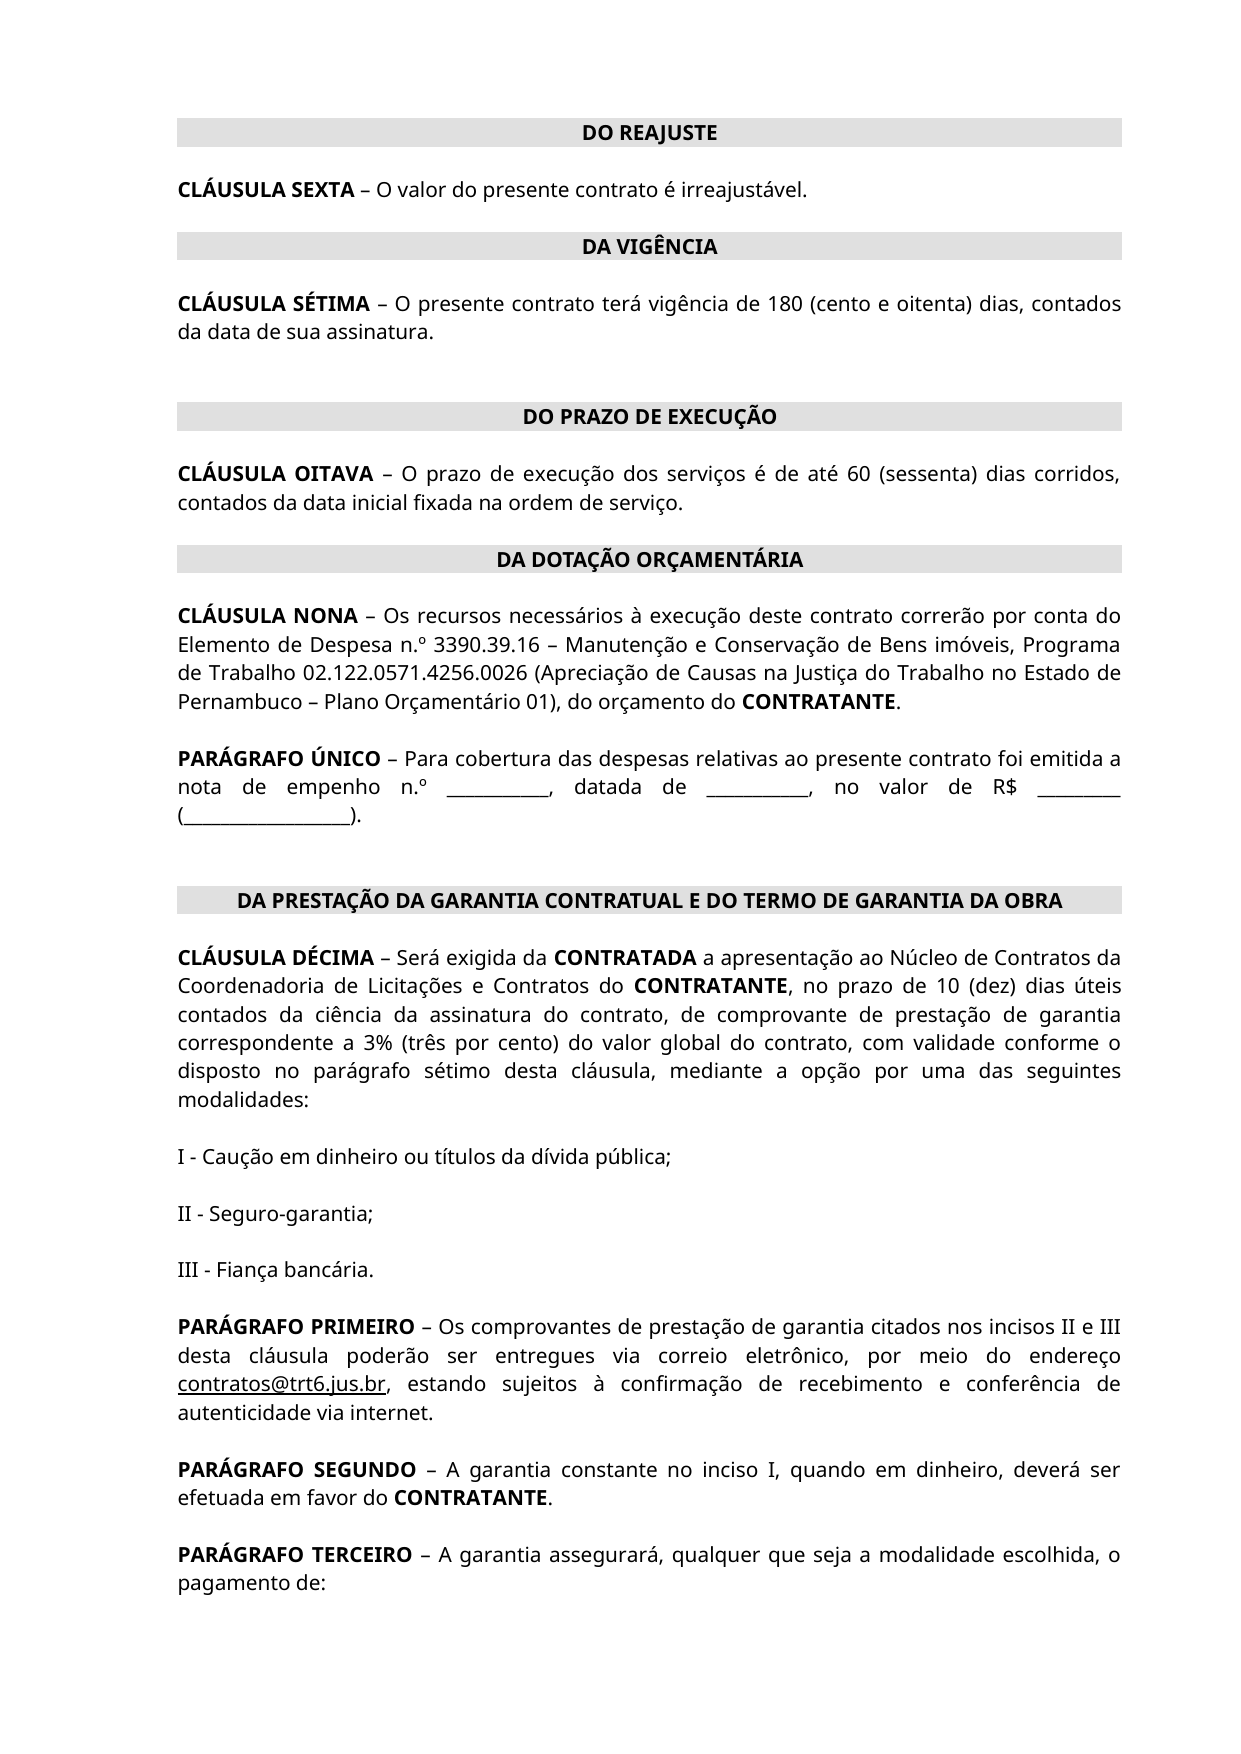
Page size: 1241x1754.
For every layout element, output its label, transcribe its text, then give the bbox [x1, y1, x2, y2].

text CLÁUSULA SEXTA – O valor do presente contrato é irreajustável. [177, 175, 1122, 203]
subtitle DO REAJUSTE [177, 118, 1122, 147]
text I - Caução em dinheiro ou títulos da dívida pública; [177, 1142, 1122, 1170]
text CLÁUSULA OITAVA – O prazo de execução dos serviços é de até 60 (sessenta) dias corridos, contados da data inicial fixada na ordem de serviço. [177, 459, 1122, 516]
text CLÁUSULA DÉCIMA – Será exigida da CONTRATADA a apresentação ao Núcleo de Contratos da Coordenadoria de Licitações e Contratos do CONTRATANTE, no prazo de 10 (dez) dias úteis contados da ciência da assinatura do contrato, de comprovante de prestação de garantia correspondente a 3% (três por cento) do valor global do contrato, com validade conforme o disposto no parágrafo sétimo desta cláusula, mediante a opção por uma das seguintes modalidades: [177, 943, 1122, 1113]
text III - Fiança bancária. [177, 1256, 1122, 1284]
subtitle DO PRAZO DE EXECUÇÃO [177, 402, 1122, 431]
text PARÁGRAFO TERCEIRO – A garantia assegurará, qualquer que seja a modalidade escolhida, o pagamento de: [177, 1540, 1122, 1597]
text CLÁUSULA SÉTIMA – O presente contrato terá vigência de 180 (cento e oitenta) dias, contados da data de sua assinatura. [177, 289, 1122, 346]
text PARÁGRAFO PRIMEIRO – Os comprovantes de prestação de garantia citados nos incisos II e III desta cláusula poderão ser entregues via correio eletrônico, por meio do endereço contratos@trt6.jus.br, estando sujeitos à confirmação de recebimento e conferência de autenticidade via internet. [177, 1312, 1122, 1426]
subtitle DA PRESTAÇÃO DA GARANTIA CONTRATUAL E DO TERMO DE GARANTIA DA OBRA [177, 886, 1122, 914]
text II - Seguro-garantia; [177, 1199, 1122, 1227]
subtitle DA VIGÊNCIA [177, 232, 1122, 260]
subtitle DA DOTAÇÃO ORÇAMENTÁRIA [177, 545, 1122, 573]
text PARÁGRAFO ÚNICO – Para cobertura das despesas relativas ao presente contrato foi emitida a nota de empenho n.º ___________, datada de ___________, no valor de R$ _________ (__________________). [177, 744, 1122, 829]
text PARÁGRAFO SEGUNDO – A garantia constante no inciso I, quando em dinheiro, deverá ser efetuada em favor do CONTRATANTE. [177, 1455, 1122, 1512]
text CLÁUSULA NONA – Os recursos necessários à execução deste contrato correrão por conta do Elemento de Despesa n.º 3390.39.16 – Manutenção e Conservação de Bens imóveis, Programa de Trabalho 02.122.0571.4256.0026 (Apreciação de Causas na Justiça do Trabalho no Estado de Pernambuco – Plano Orçamentário 01), do orçamento do CONTRATANTE. [177, 602, 1122, 715]
